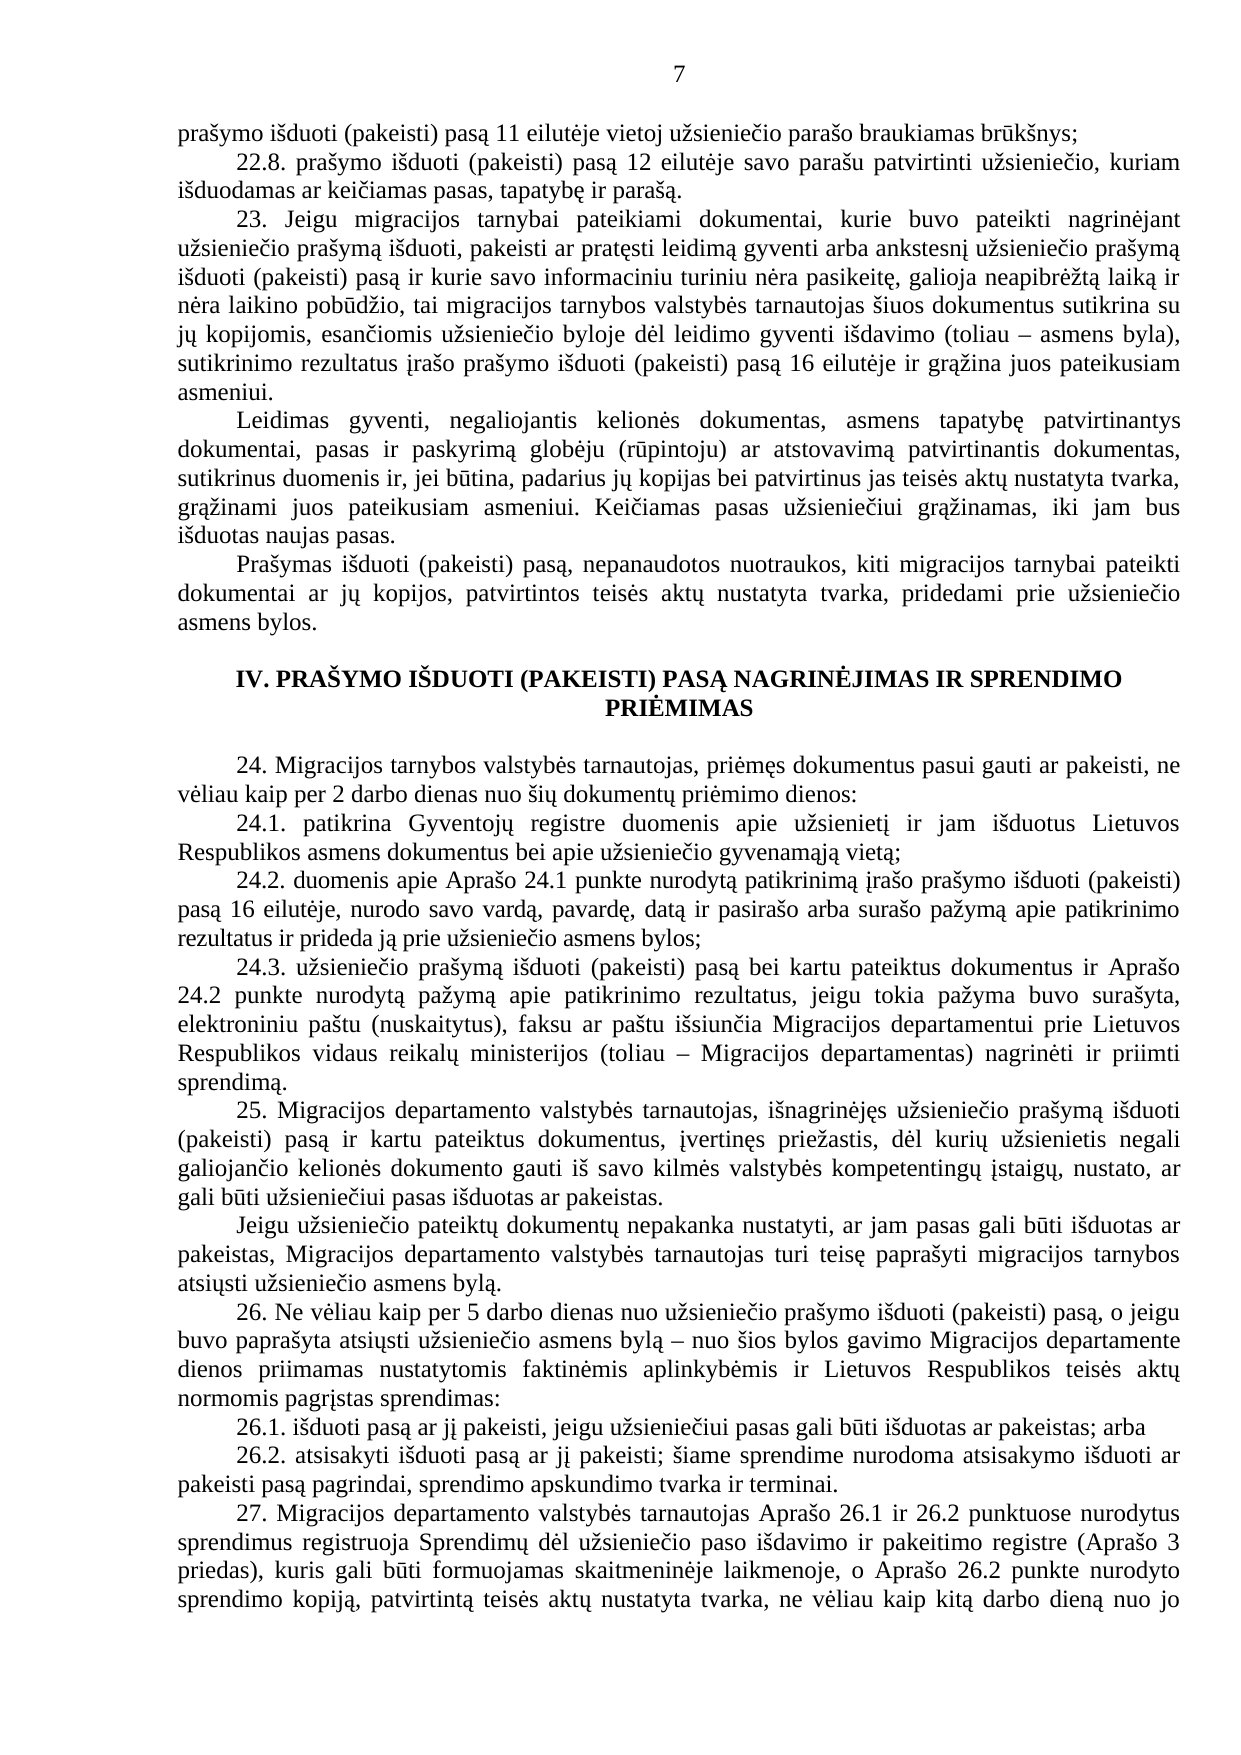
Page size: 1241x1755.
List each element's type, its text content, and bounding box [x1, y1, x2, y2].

text 24. Migracijos tarnybos valstybės tarnautojas, priėmęs dokumentus pasui gauti ar pakeisti, ne vėliau kaip per 2 darbo dienas nuo šių dokumentų priėmimo dienos: [177, 751, 1181, 808]
text Jeigu užsieniečio pateiktų dokumentų nepakanka nustatyti, ar jam pasas gali būti išduotas ar pakeistas, Migracijos departamento valstybės tarnautojas turi teisę paprašyti migracijos tarnybos atsiųsti užsieniečio asmens bylą. [177, 1211, 1181, 1297]
text 26.2. atsisakyti išduoti pasą ar jį pakeisti; šiame sprendime nurodoma atsisakymo išduoti ar pakeisti pasą pagrindai, sprendimo apskundimo tvarka ir terminai. [177, 1441, 1181, 1498]
text Leidimas gyventi, negaliojantis kelionės dokumentas, asmens tapatybę patvirtinantys dokumentai, pasas ir paskyrimą globėju (rūpintoju) ar atstovavimą patvirtinantis dokumentas, sutikrinus duomenis ir, jei būtina, padarius jų kopijas bei patvirtinus jas teisės aktų nustatyta tvarka, grąžinami juos pateikusiam asmeniui. Keičiamas pasas užsieniečiui grąžinamas, iki jam bus išduotas naujas pasas. [177, 406, 1181, 549]
text Prašymas išduoti (pakeisti) pasą, nepanaudotos nuotraukos, kiti migracijos tarnybai pateikti dokumentai ar jų kopijos, patvirtintos teisės aktų nustatyta tvarka, pridedami prie užsieniečio asmens bylos. [177, 549, 1181, 636]
text 24.2. duomenis apie Aprašo 24.1 punkte nurodytą patikrinimą įrašo prašymo išduoti (pakeisti) pasą 16 eilutėje, nurodo savo vardą, pavardę, datą ir pasirašo arba surašo pažymą apie patikrinimo rezultatus ir prideda ją prie užsieniečio asmens bylos; [177, 866, 1181, 952]
text 25. Migracijos departamento valstybės tarnautojas, išnagrinėjęs užsieniečio prašymą išduoti (pakeisti) pasą ir kartu pateiktus dokumentus, įvertinęs priežastis, dėl kurių užsienietis negali galiojančio kelionės dokumento gauti iš savo kilmės valstybės kompetentingų įstaigų, nustato, ar gali būti užsieniečiui pasas išduotas ar pakeistas. [177, 1096, 1181, 1211]
text 26.1. išduoti pasą ar jį pakeisti, jeigu užsieniečiui pasas gali būti išduotas ar pakeistas; arba [177, 1412, 1181, 1441]
text 24.1. patikrina Gyventojų registre duomenis apie užsienietį ir jam išduotus Lietuvos Respublikos asmens dokumentus bei apie užsieniečio gyvenamąją vietą; [177, 808, 1181, 866]
text 22.8. prašymo išduoti (pakeisti) pasą 12 eilutėje savo parašu patvirtinti užsieniečio, kuriam išduodamas ar keičiamas pasas, tapatybę ir parašą. [177, 147, 1181, 204]
text IV. prašymo išduoti (pakeisti) pasą nagrinėjimas ir sprendimo priėmimas [177, 664, 1181, 722]
text 27. Migracijos departamento valstybės tarnautojas Aprašo 26.1 ir 26.2 punktuose nurodytus sprendimus registruoja Sprendimų dėl užsieniečio paso išdavimo ir pakeitimo registre (Aprašo 3 priedas), kuris gali būti formuojamas skaitmeninėje laikmenoje, o Aprašo 26.2 punkte nurodyto sprendimo kopiją, patvirtintą teisės aktų nustatyta tvarka, ne vėliau kaip kitą darbo dieną nuo jo [177, 1498, 1181, 1613]
text 26. Ne vėliau kaip per 5 darbo dienas nuo užsieniečio prašymo išduoti (pakeisti) pasą, o jeigu buvo paprašyta atsiųsti užsieniečio asmens bylą – nuo šios bylos gavimo Migracijos departamente dienos priimamas nustatytomis faktinėmis aplinkybėmis ir Lietuvos Respublikos teisės aktų normomis pagrįstas sprendimas: [177, 1297, 1181, 1412]
text 24.3. užsieniečio prašymą išduoti (pakeisti) pasą bei kartu pateiktus dokumentus ir Aprašo 24.2 punkte nurodytą pažymą apie patikrinimo rezultatus, jeigu tokia pažyma buvo surašyta, elektroniniu paštu (nuskaitytus), faksu ar paštu išsiunčia Migracijos departamentui prie Lietuvos Respublikos vidaus reikalų ministerijos (toliau – Migracijos departamentas) nagrinėti ir priimti sprendimą. [177, 952, 1181, 1096]
text 23. Jeigu migracijos tarnybai pateikiami dokumentai, kurie buvo pateikti nagrinėjant užsieniečio prašymą išduoti, pakeisti ar pratęsti leidimą gyventi arba ankstesnį užsieniečio prašymą išduoti (pakeisti) pasą ir kurie savo informaciniu turiniu nėra pasikeitę, galioja neapibrėžtą laiką ir nėra laikino pobūdžio, tai migracijos tarnybos valstybės tarnautojas šiuos dokumentus sutikrina su jų kopijomis, esančiomis užsieniečio byloje dėl leidimo gyventi išdavimo (toliau – asmens byla), sutikrinimo rezultatus įrašo prašymo išduoti (pakeisti) pasą 16 eilutėje ir grąžina juos pateikusiam asmeniui. [177, 204, 1181, 406]
text prašymo išduoti (pakeisti) pasą 11 eilutėje vietoj užsieniečio parašo braukiamas brūkšnys; [177, 118, 1181, 147]
